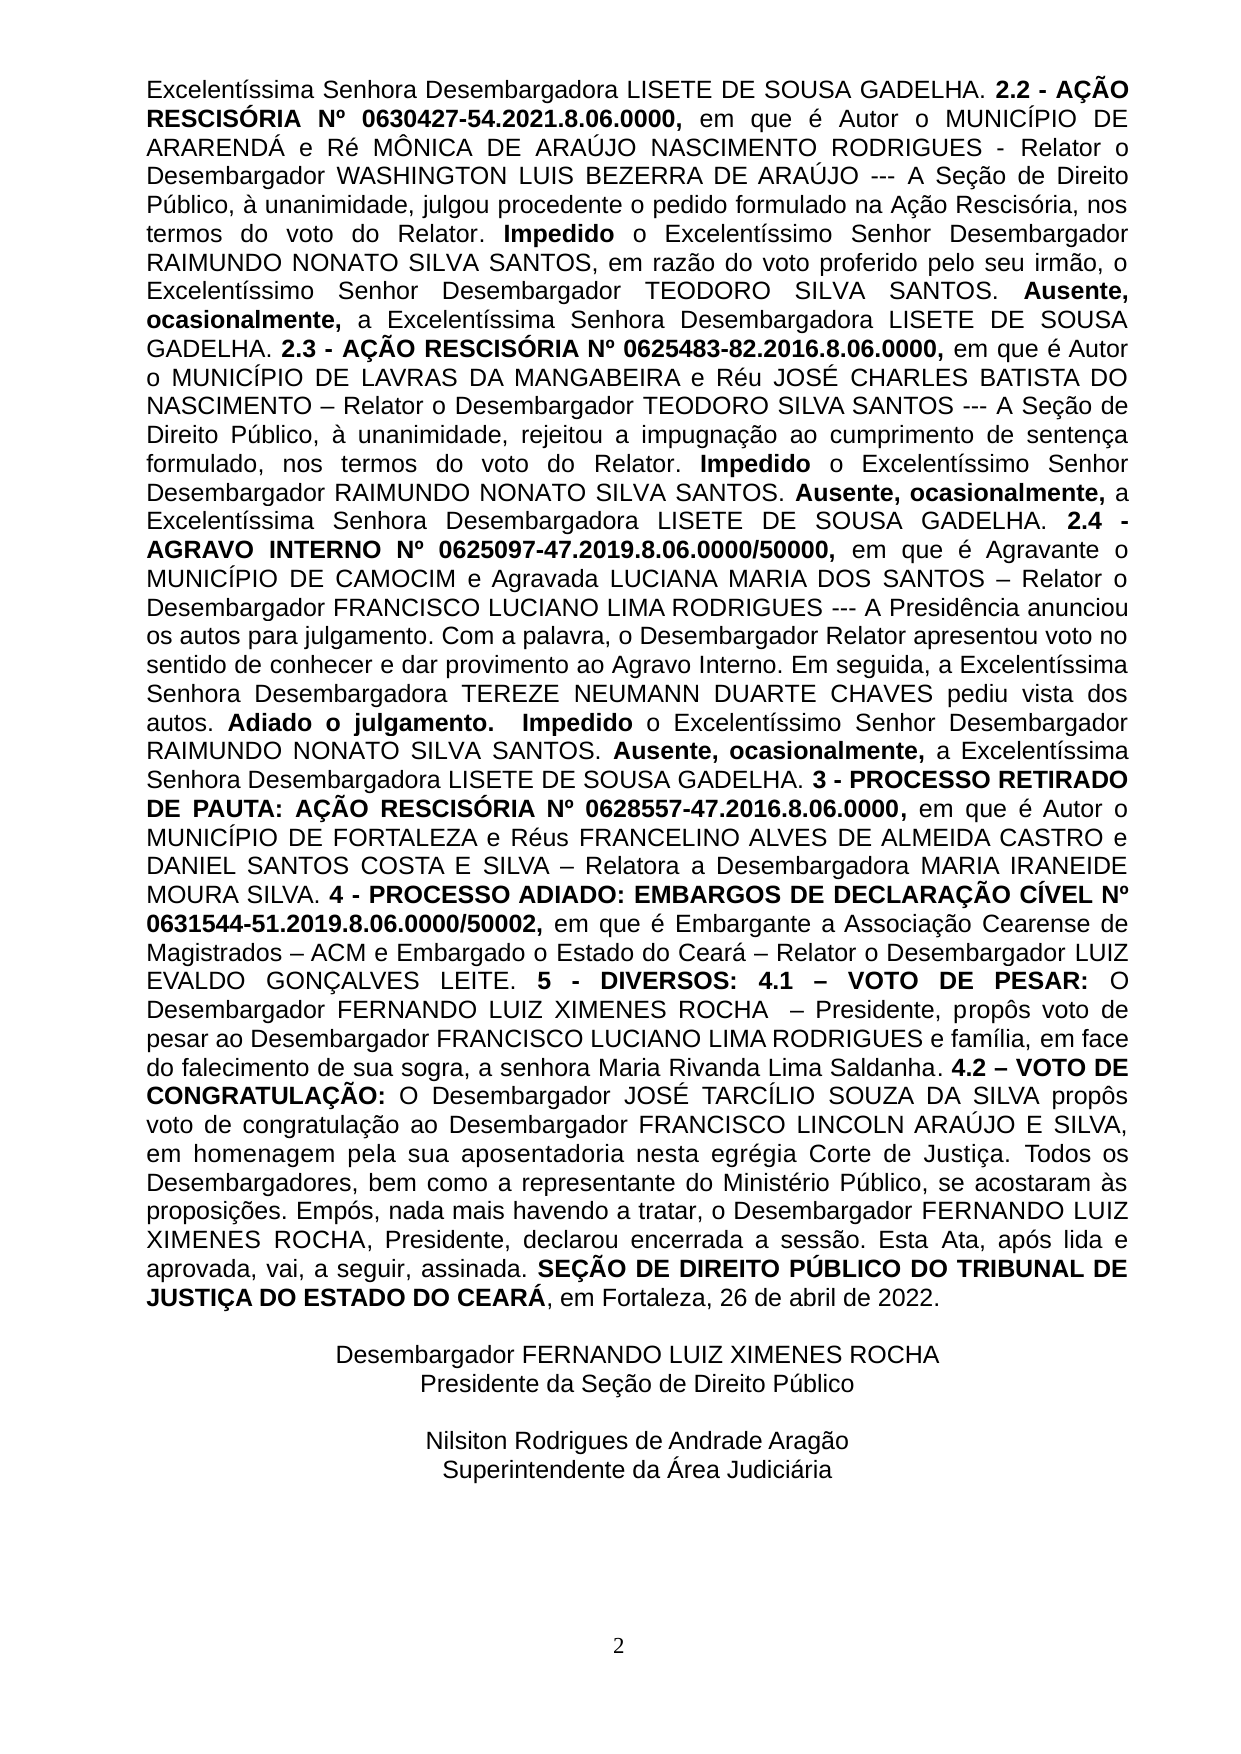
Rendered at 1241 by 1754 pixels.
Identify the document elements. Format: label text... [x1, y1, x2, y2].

text Presidente da Seção de Direito Público [146, 1369, 1129, 1397]
text Excelentíssima Senhora Desembargadora LISETE DE SOUSA GADELHA. 2.2 - AÇÃO RESCISÓRIA Nº 0630427-54.2021.8.06.0000, em que é Autor o MUNICÍPIO DE ARARENDÁ e Ré MÔNICA DE ARAÚJO NASCIMENTO RODRIGUES - Relator o Desembargador WASHINGTON LUIS BEZERRA DE ARAÚJO --- A Seção de Direito Público, à unanimidade, julgou procedente o pedido formulado na Ação Rescisória, nos termos do voto do Relator. Impedido o Excelentíssimo Senhor Desembargador RAIMUNDO NONATO SILVA SANTOS, em razão do voto proferido pelo seu irmão, o Excelentíssimo Senhor Desembargador TEODORO SILVA SANTOS. Ausente, ocasionalmente, a Excelentíssima Senhora Desembargadora LISETE DE SOUSA GADELHA. 2.3 - AÇÃO RESCISÓRIA Nº 0625483-82.2016.8.06.0000, em que é Autor o MUNICÍPIO DE LAVRAS DA MANGABEIRA e Réu JOSÉ CHARLES BATISTA DO NASCIMENTO – Relator o Desembargador TEODORO SILVA SANTOS --- A Seção de Direito Público, à unanimidade, rejeitou a impugnação ao cumprimento de sentença formulado, nos termos do voto do Relator. Impedido o Excelentíssimo Senhor Desembargador RAIMUNDO NONATO SILVA SANTOS. Ausente, ocasionalmente, a Excelentíssima Senhora Desembargadora LISETE DE SOUSA GADELHA. 2.4 - AGRAVO INTERNO Nº 0625097-47.2019.8.06.0000/50000, em que é Agravante o MUNICÍPIO DE CAMOCIM e Agravada LUCIANA MARIA DOS SANTOS – Relator o Desembargador FRANCISCO LUCIANO LIMA RODRIGUES --- A Presidência anunciou os autos para julgamento. Com a palavra, o Desembargador Relator apresentou voto no sentido de conhecer e dar provimento ao Agravo Interno. Em seguida, a Excelentíssima Senhora Desembargadora TEREZE NEUMANN DUARTE CHAVES pediu vista dos autos. Adiado o julgamento. Impedido o Excelentíssimo Senhor Desembargador RAIMUNDO NONATO SILVA SANTOS. Ausente, ocasionalmente, a Excelentíssima Senhora Desembargadora LISETE DE SOUSA GADELHA. 3 - PROCESSO RETIRADO DE PAUTA: AÇÃO RESCISÓRIA Nº 0628557-47.2016.8.06.0000, em que é Autor o MUNICÍPIO DE FORTALEZA e Réus FRANCELINO ALVES DE ALMEIDA CASTRO e DANIEL SANTOS COSTA E SILVA – Relatora a Desembargadora MARIA IRANEIDE MOURA SILVA. 4 - PROCESSO ADIADO: EMBARGOS DE DECLARAÇÃO CÍVEL Nº 0631544-51.2019.8.06.0000/50002, em que é Embargante a Associação Cearense de Magistrados – ACM e Embargado o Estado do Ceará – Relator o Desembargador LUIZ EVALDO GONÇALVES LEITE. 5 - DIVERSOS: 4.1 – VOTO DE PESAR: O Desembargador FERNANDO LUIZ XIMENES ROCHA – Presidente, propôs voto de pesar ao Desembargador FRANCISCO LUCIANO LIMA RODRIGUES e família, em face do falecimento de sua sogra, a senhora Maria Rivanda Lima Saldanha. 4.2 – VOTO DE CONGRATULAÇÃO: O Desembargador JOSÉ TARCÍLIO SOUZA DA SILVA propôs voto de congratulação ao Desembargador FRANCISCO LINCOLN ARAÚJO E SILVA, em homenagem pela sua aposentadoria nesta egrégia Corte de Justiça. Todos os Desembargadores, bem como a representante do Ministério Público, se acostaram às proposições. Empós, nada mais havendo a tratar, o Desembargador FERNANDO LUIZ XIMENES ROCHA, Presidente, declarou encerrada a sessão. Esta Ata, após lida e aprovada, vai, a seguir, assinada. SEÇÃO DE DIREITO PÚBLICO DO TRIBUNAL DE JUSTIÇA DO ESTADO DO CEARÁ, em Fortaleza, 26 de abril de 2022. [146, 75, 1129, 1311]
text Nilsiton Rodrigues de Andrade Aragão [146, 1426, 1129, 1455]
text Desembargador FERNANDO LUIZ XIMENES ROCHA [146, 1340, 1129, 1369]
text Superintendente da Área Judiciária [146, 1455, 1129, 1484]
